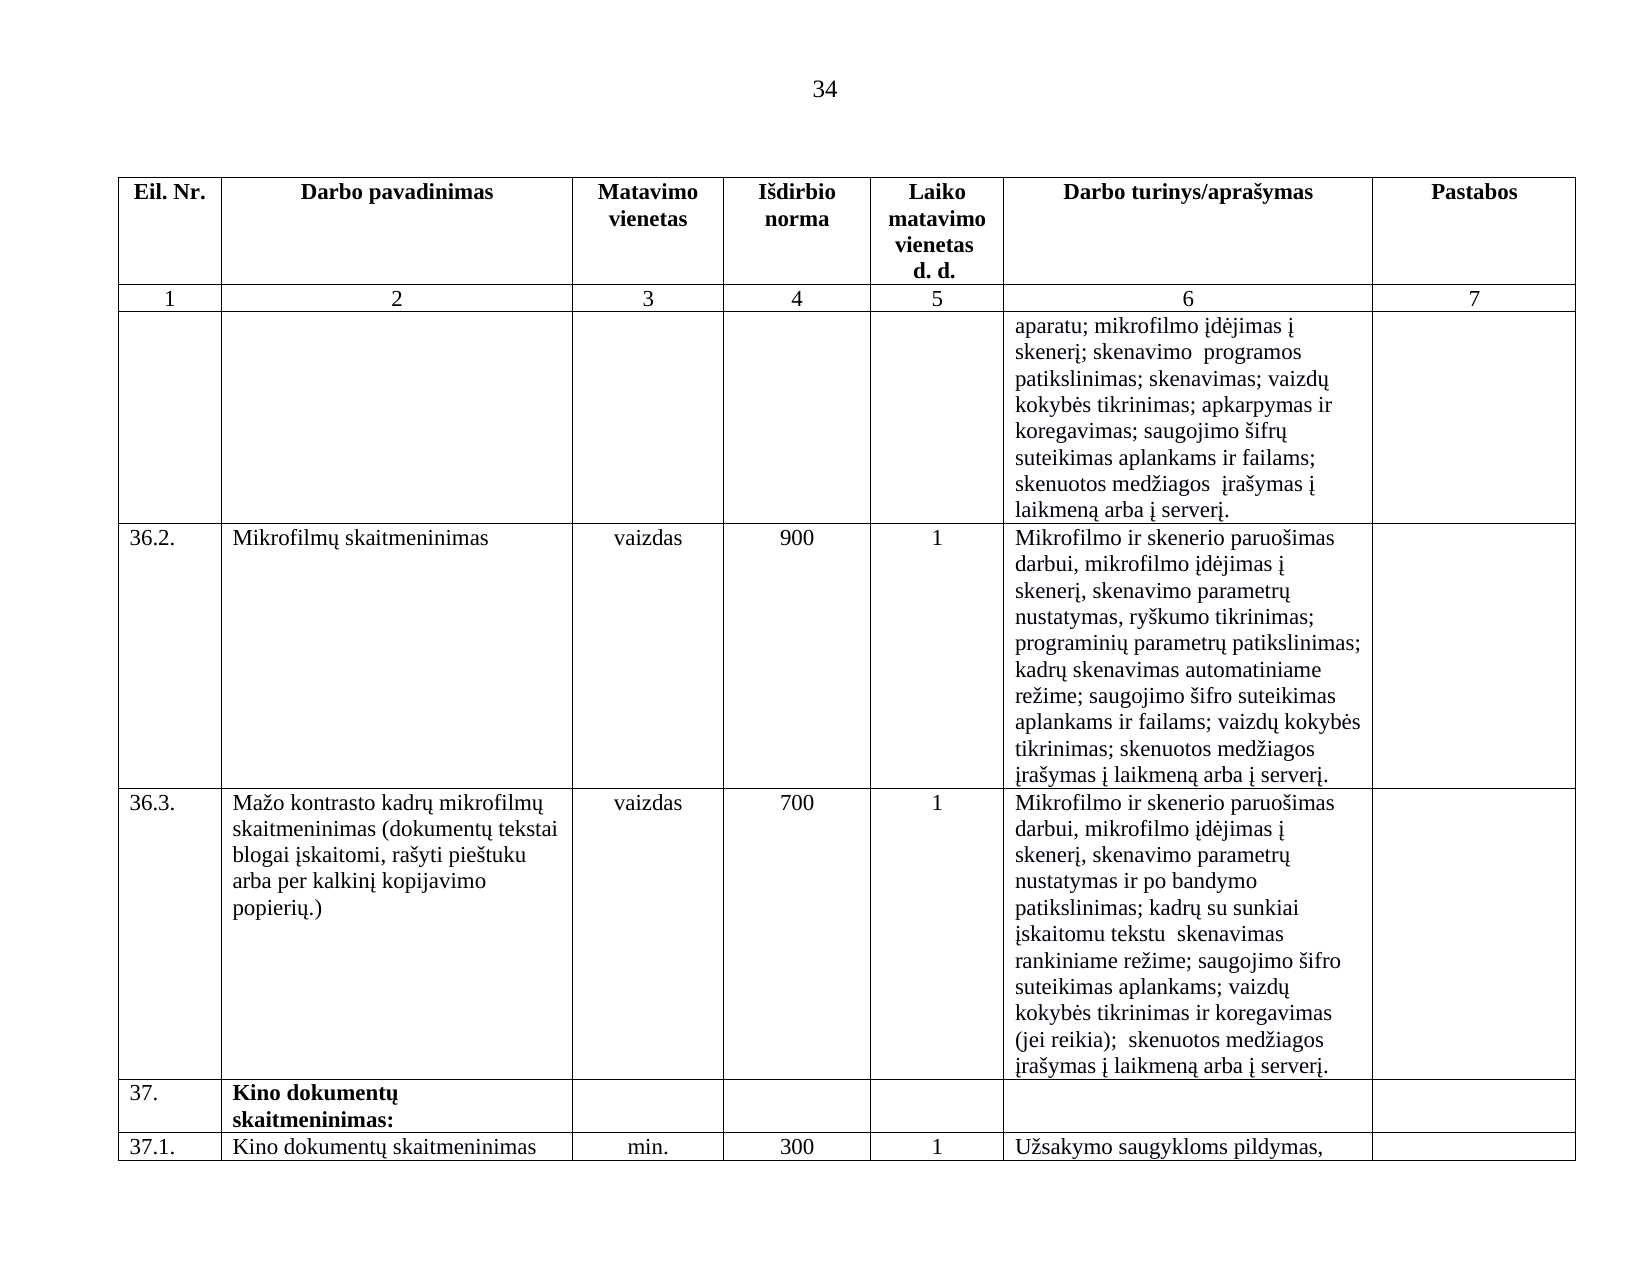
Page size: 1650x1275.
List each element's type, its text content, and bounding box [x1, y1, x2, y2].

table_cell 900 [724, 524, 870, 787]
table_cell 1 [119, 285, 221, 311]
table_header Matavimo vienetas [573, 178, 723, 284]
table_cell min. [573, 1133, 723, 1159]
table_header Laiko matavimo vienetas d. d. [871, 178, 1003, 284]
table_cell 6 [1004, 285, 1372, 311]
table_header Darbo pavadinimas [222, 178, 572, 284]
table_cell Mikrofilmo ir skenerio paruošimas darbui, mikrofilmo įdėjimas į skenerį, skenavimo parametrų nustatymas, ryškumo tikrinimas; programinių parametrų patikslinimas; kadrų skenavimas automatiniame režime; saugojimo šifro suteikimas aplankams ir failams; vaizdų kokybės tikrinimas; skenuotos medžiagos įrašymas į laikmeną arba į serverį. [1004, 524, 1372, 787]
table_cell [871, 312, 1003, 523]
table_cell [1373, 312, 1575, 523]
table_cell 37. [119, 1080, 221, 1132]
table_header Išdirbio norma [724, 178, 870, 284]
table_cell [119, 312, 221, 523]
table_cell Mikrofilmų skaitmeninimas [222, 524, 572, 787]
table_cell 4 [724, 285, 870, 311]
table_cell [871, 1080, 1003, 1132]
table_cell 36.2. [119, 524, 221, 787]
table_header Darbo turinys/aprašymas [1004, 178, 1372, 284]
table_cell [222, 312, 572, 523]
table_cell 2 [222, 285, 572, 311]
table_cell 37.1. [119, 1133, 221, 1159]
table_cell vaizdas [573, 789, 723, 1078]
table_cell aparatu; mikrofilmo įdėjimas į skenerį; skenavimo programos patikslinimas; skenavimas; vaizdų kokybės tikrinimas; apkarpymas ir koregavimas; saugojimo šifrų suteikimas aplankams ir failams; skenuotos medžiagos įrašymas į laikmeną arba į serverį. [1004, 312, 1372, 523]
table_cell 3 [573, 285, 723, 311]
table_cell Kino dokumentų skaitmeninimas [222, 1133, 572, 1159]
table_header Eil. Nr. [119, 178, 221, 284]
table_cell Mažo kontrasto kadrų mikrofilmų skaitmeninimas (dokumentų tekstai blogai įskaitomi, rašyti pieštuku arba per kalkinį kopijavimo popierių.) [222, 789, 572, 1078]
table_cell Mikrofilmo ir skenerio paruošimas darbui, mikrofilmo įdėjimas į skenerį, skenavimo parametrų nustatymas ir po bandymo patikslinimas; kadrų su sunkiai įskaitomu tekstu skenavimas rankiniame režime; saugojimo šifro suteikimas aplankams; vaizdų kokybės tikrinimas ir koregavimas (jei reikia); skenuotos medžiagos įrašymas į laikmeną arba į serverį. [1004, 789, 1372, 1078]
table_cell 1 [871, 524, 1003, 787]
table_cell 1 [871, 789, 1003, 1078]
table_cell 5 [871, 285, 1003, 311]
table_cell [724, 312, 870, 523]
table_cell Kino dokumentų skaitmeninimas: [222, 1080, 572, 1132]
table_cell [1373, 524, 1575, 787]
table_cell [573, 1080, 723, 1132]
table_cell 1 [871, 1133, 1003, 1159]
table_header Pastabos [1373, 178, 1575, 284]
table_cell [1373, 789, 1575, 1078]
table_cell [1373, 1133, 1575, 1159]
table_cell 7 [1373, 285, 1575, 311]
table_cell [724, 1080, 870, 1132]
table_cell [1373, 1080, 1575, 1132]
table_cell [573, 312, 723, 523]
table_cell 36.3. [119, 789, 221, 1078]
table_cell 300 [724, 1133, 870, 1159]
table_cell [1004, 1080, 1372, 1132]
table_cell vaizdas [573, 524, 723, 787]
table_cell Užsakymo saugykloms pildymas, [1004, 1133, 1372, 1159]
table_cell 700 [724, 789, 870, 1078]
